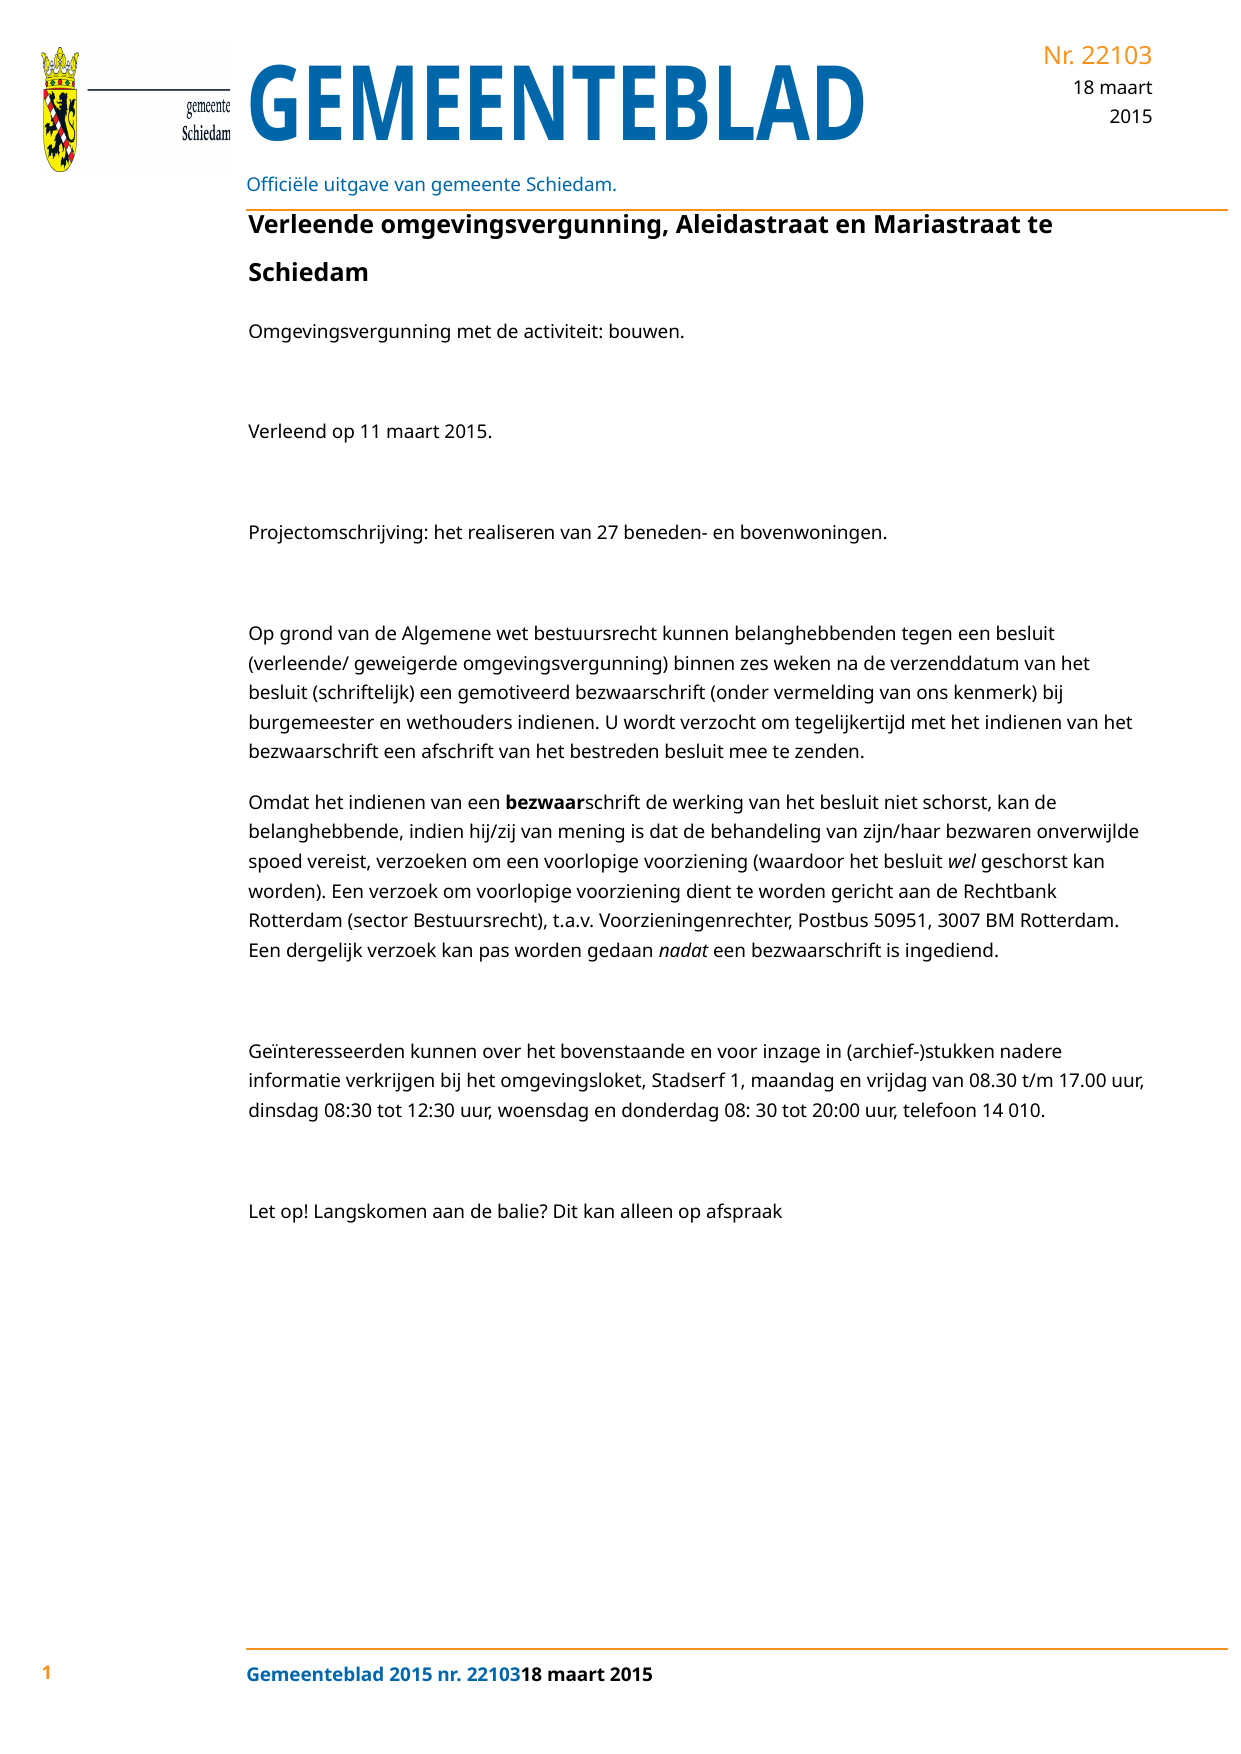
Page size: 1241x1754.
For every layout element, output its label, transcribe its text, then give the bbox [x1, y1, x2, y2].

picture [41, 47, 231, 172]
text Projectomschrijving: het realiseren van 27 beneden- en bovenwoningen. [248, 519, 1152, 545]
text Omgevingsvergunning met de activiteit: bouwen. [248, 318, 1152, 344]
text Verleend op 11 maart 2015. [248, 419, 1152, 444]
text Let op! Langskomen aan de balie? Dit kan alleen op afspraak [248, 1198, 1152, 1224]
text Omdat het indienen van een bezwaarschrift de werking van het besluit niet schorst, kan de belanghebbende, indien hij/zij van mening is dat de behandeling van zijn/haar bezwaren onverwijlde spoed vereist, verzoeken om een voorlopige voorziening (waardoor het besluit wel geschorst kan worden). Een verzoek om voorlopige voorziening dient te worden gericht aan de Rechtbank Rotterdam (sector Bestuursrecht), t.a.v. Voorzieningenrechter, Postbus 50951, 3007 BM Rotterdam. Een dergelijk verzoek kan pas worden gedaan nadat een bezwaarschrift is ingediend. [248, 789, 1152, 963]
text Verleende omgevingsvergunning, Aleidastraat en Mariastraat te Schiedam [248, 211, 1152, 288]
text Op grond van de Algemene wet bestuursrecht kunnen belanghebbenden tegen een besluit (verleende/ geweigerde omgevingsvergunning) binnen zes weken na de verzenddatum van het besluit (schriftelijk) een gemotiveerd bezwaarschrift (onder vermelding van ons kenmerk) bij burgemeester en wethouders indienen. U wordt verzocht om tegelijkertijd met het indienen van het bezwaarschrift een afschrift van het bestreden besluit mee te zenden. [248, 620, 1152, 764]
text Geïnteresseerden kunnen over het bovenstaande en voor inzage in (archief-)stukken nadere informatie verkrijgen bij het omgevingsloket, Stadserf 1, maandag en vrijdag van 08.30 t/m 17.00 uur, dinsdag 08:30 tot 12:30 uur, woensdag en donderdag 08: 30 tot 20:00 uur, telefoon 14 010. [248, 1038, 1152, 1123]
